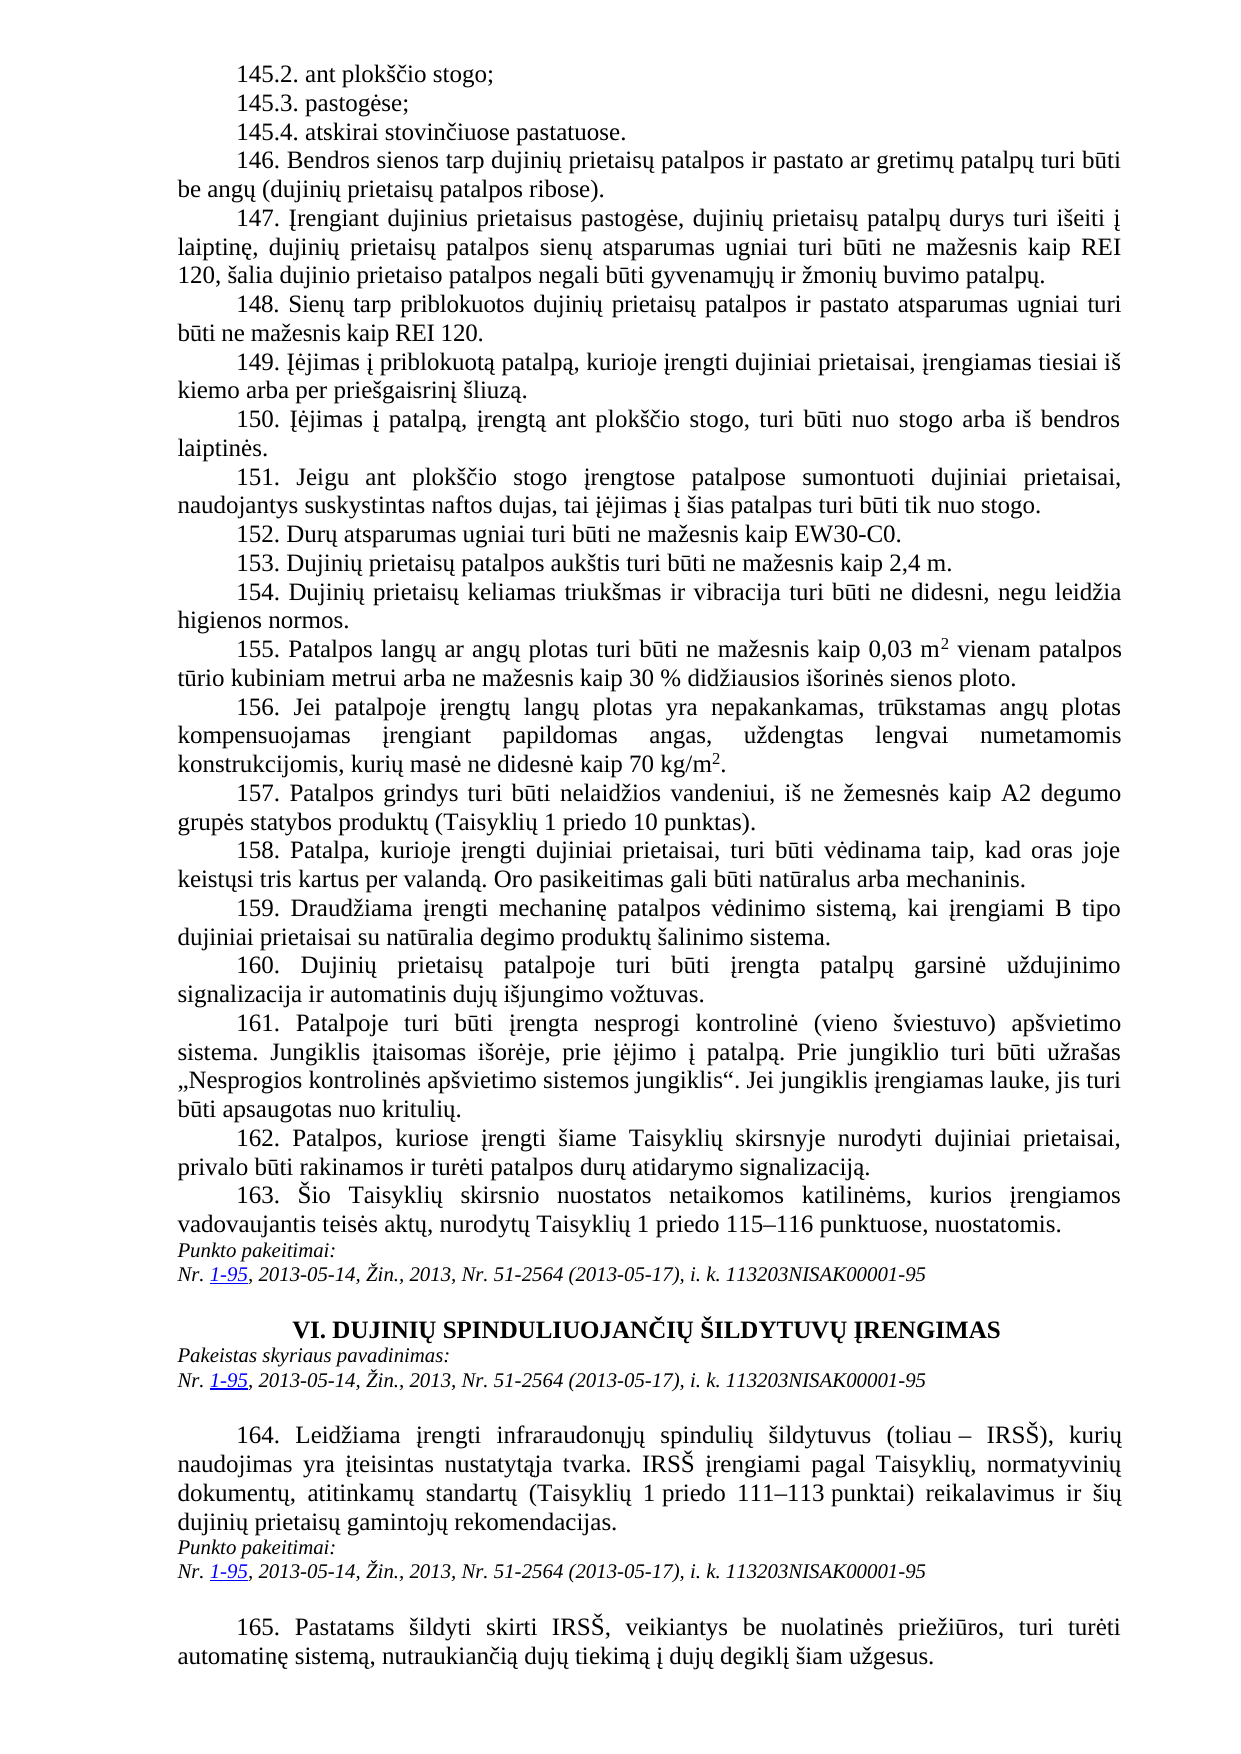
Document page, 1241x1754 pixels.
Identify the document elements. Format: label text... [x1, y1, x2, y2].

text 154. Dujinių prietaisų keliamas triukšmas ir vibracija turi būti ne didesni, negu leidžia higienos normos. [177, 577, 1122, 634]
text Nr. 1-95, 2013-05-14, Žin., 2013, Nr. 51-2564 (2013-05-17), i. k. 113203NISAK00001-95 [177, 1559, 1122, 1583]
text Nr. 1-95, 2013-05-14, Žin., 2013, Nr. 51-2564 (2013-05-17), i. k. 113203NISAK00001-95 [177, 1367, 1122, 1392]
text 145.2. ant plokščio stogo; [177, 59, 1122, 88]
text 157. Patalpos grindys turi būti nelaidžios vandeniui, iš ne žemesnės kaip A2 degumo grupės statybos produktų (Taisyklių 1 priedo 10 punktas). [177, 778, 1122, 835]
text 163. Šio Taisyklių skirsnio nuostatos netaikomos katilinėms, kurios įrengiamos vadovaujantis teisės aktų, nurodytų Taisyklių 1 priedo 115–116 punktuose, nuostatomis. [177, 1180, 1122, 1238]
text 147. Įrengiant dujinius prietaisus pastogėse, dujinių prietaisų patalpų durys turi išeiti į laiptinę, dujinių prietaisų patalpos sienų atsparumas ugniai turi būti ne mažesnis kaip REI 120, šalia dujinio prietaiso patalpos negali būti gyvenamųjų ir žmonių buvimo patalpų. [177, 203, 1122, 289]
text 151. Jeigu ant plokščio stogo įrengtose patalpose sumontuoti dujiniai prietaisai, naudojantys suskystintas naftos dujas, tai įėjimas į šias patalpas turi būti tik nuo stogo. [177, 462, 1122, 519]
text 150. Įėjimas į patalpą, įrengtą ant plokščio stogo, turi būti nuo stogo arba iš bendros laiptinės. [177, 404, 1122, 462]
text 149. Įėjimas į priblokuotą patalpą, kurioje įrengti dujiniai prietaisai, įrengiamas tiesiai iš kiemo arba per priešgaisrinį šliuzą. [177, 347, 1122, 404]
text 158. Patalpa, kurioje įrengti dujiniai prietaisai, turi būti vėdinama taip, kad oras joje keistųsi tris kartus per valandą. Oro pasikeitimas gali būti natūralus arba mechaninis. [177, 835, 1122, 893]
text 162. Patalpos, kuriose įrengti šiame Taisyklių skirsnyje nurodyti dujiniai prietaisai, privalo būti rakinamos ir turėti patalpos durų atidarymo signalizaciją. [177, 1123, 1122, 1180]
text VI. DUJINIŲ SPINDULIUOJANČIŲ ŠILDYTUVŲ ĮRENGIMAS [177, 1315, 1122, 1343]
text 165. Pastatams šildyti skirti IRSŠ, veikiantys be nuolatinės priežiūros, turi turėti automatinę sistemą, nutraukiančią dujų tiekimą į dujų degiklį šiam užgesus. [177, 1612, 1122, 1670]
text Nr. 1-95, 2013-05-14, Žin., 2013, Nr. 51-2564 (2013-05-17), i. k. 113203NISAK00001-95 [177, 1262, 1122, 1286]
text Punkto pakeitimai: [177, 1535, 1122, 1559]
text 156. Jei patalpoje įrengtų langų plotas yra nepakankamas, trūkstamas angų plotas kompensuojamas įrengiant papildomas angas, uždengtas lengvai numetamomis konstrukcijomis, kurių masė ne didesnė kaip 70 kg/m2. [177, 692, 1122, 778]
text 146. Bendros sienos tarp dujinių prietaisų patalpos ir pastato ar gretimų patalpų turi būti be angų (dujinių prietaisų patalpos ribose). [177, 145, 1122, 203]
text 161. Patalpoje turi būti įrengta nesprogi kontrolinė (vieno šviestuvo) apšvietimo sistema. Jungiklis įtaisomas išorėje, prie įėjimo į patalpą. Prie jungiklio turi būti užrašas „Nesprogios kontrolinės apšvietimo sistemos jungiklis“. Jei jungiklis įrengiamas lauke, jis turi būti apsaugotas nuo kritulių. [177, 1008, 1122, 1123]
text Pakeistas skyriaus pavadinimas: [177, 1343, 1122, 1367]
text 164. Leidžiama įrengti infraraudonųjų spindulių šildytuvus (toliau – IRSŠ), kurių naudojimas yra įteisintas nustatytąja tvarka. IRSŠ įrengiami pagal Taisyklių, normatyvinių dokumentų, atitinkamų standartų (Taisyklių 1 priedo 111–113 punktai) reikalavimus ir šių dujinių prietaisų gamintojų rekomendacijas. [177, 1420, 1122, 1535]
text 145.3. pastogėse; [177, 88, 1122, 117]
text 153. Dujinių prietaisų patalpos aukštis turi būti ne mažesnis kaip 2,4 m. [177, 548, 1122, 577]
text 160. Dujinių prietaisų patalpoje turi būti įrengta patalpų garsinė uždujinimo signalizacija ir automatinis dujų išjungimo vožtuvas. [177, 950, 1122, 1008]
text 145.4. atskirai stovinčiuose pastatuose. [177, 117, 1122, 145]
text 152. Durų atsparumas ugniai turi būti ne mažesnis kaip EW30-C0. [177, 519, 1122, 548]
text 148. Sienų tarp priblokuotos dujinių prietaisų patalpos ir pastato atsparumas ugniai turi būti ne mažesnis kaip REI 120. [177, 289, 1122, 347]
text 155. Patalpos langų ar angų plotas turi būti ne mažesnis kaip 0,03 m2 vienam patalpos tūrio kubiniam metrui arba ne mažesnis kaip 30 % didžiausios išorinės sienos ploto. [177, 634, 1122, 692]
text Punkto pakeitimai: [177, 1238, 1122, 1262]
text 159. Draudžiama įrengti mechaninę patalpos vėdinimo sistemą, kai įrengiami B tipo dujiniai prietaisai su natūralia degimo produktų šalinimo sistema. [177, 893, 1122, 950]
